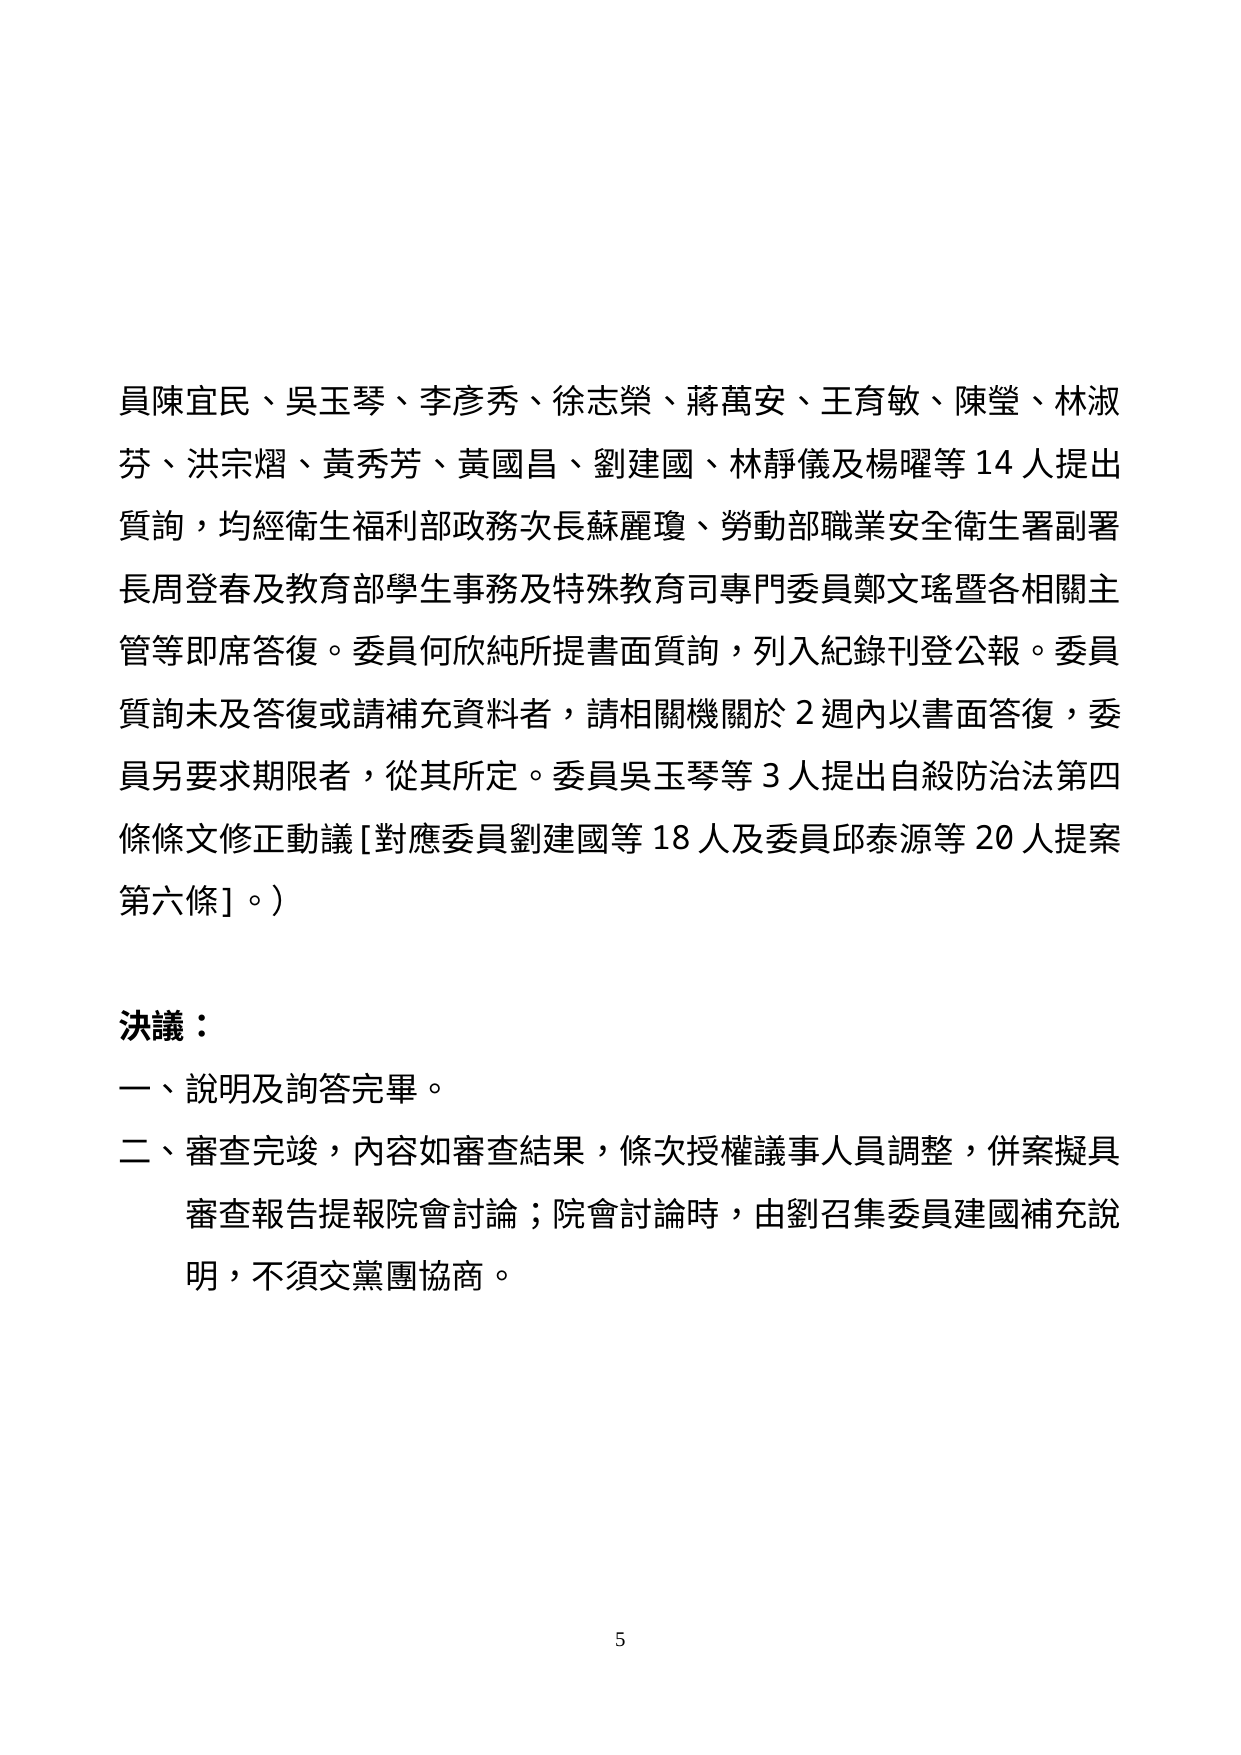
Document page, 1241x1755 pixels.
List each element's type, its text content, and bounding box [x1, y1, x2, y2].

text 決議： [118, 983, 1122, 1045]
text 二、審查完竣，內容如審查結果，條次授權議事人員調整，併案擬具審查報告提報院會討論；院會討論時，由劉召集委員建國補充說明，不須交黨團協商。 [118, 1108, 1122, 1295]
text 員陳宜民、吳玉琴、李彥秀、徐志榮、蔣萬安、王育敏、陳瑩、林淑芬、洪宗熠、黃秀芳、黃國昌、劉建國、林靜儀及楊曜等14人提出質詢，均經衛生福利部政務次長蘇麗瓊、勞動部職業安全衛生署副署長周登春及教育部學生事務及特殊教育司專門委員鄭文瑤暨各相關主管等即席答復。委員何欣純所提書面質詢，列入紀錄刊登公報。委員質詢未及答復或請補充資料者，請相關機關於2週內以書面答復，委員另要求期限者，從其所定。委員吳玉琴等3人提出自殺防治法第四條條文修正動議[對應委員劉建國等18人及委員邱泰源等20人提案第六條]。） [118, 358, 1122, 920]
text 一、說明及詢答完畢。 [118, 1045, 1122, 1108]
